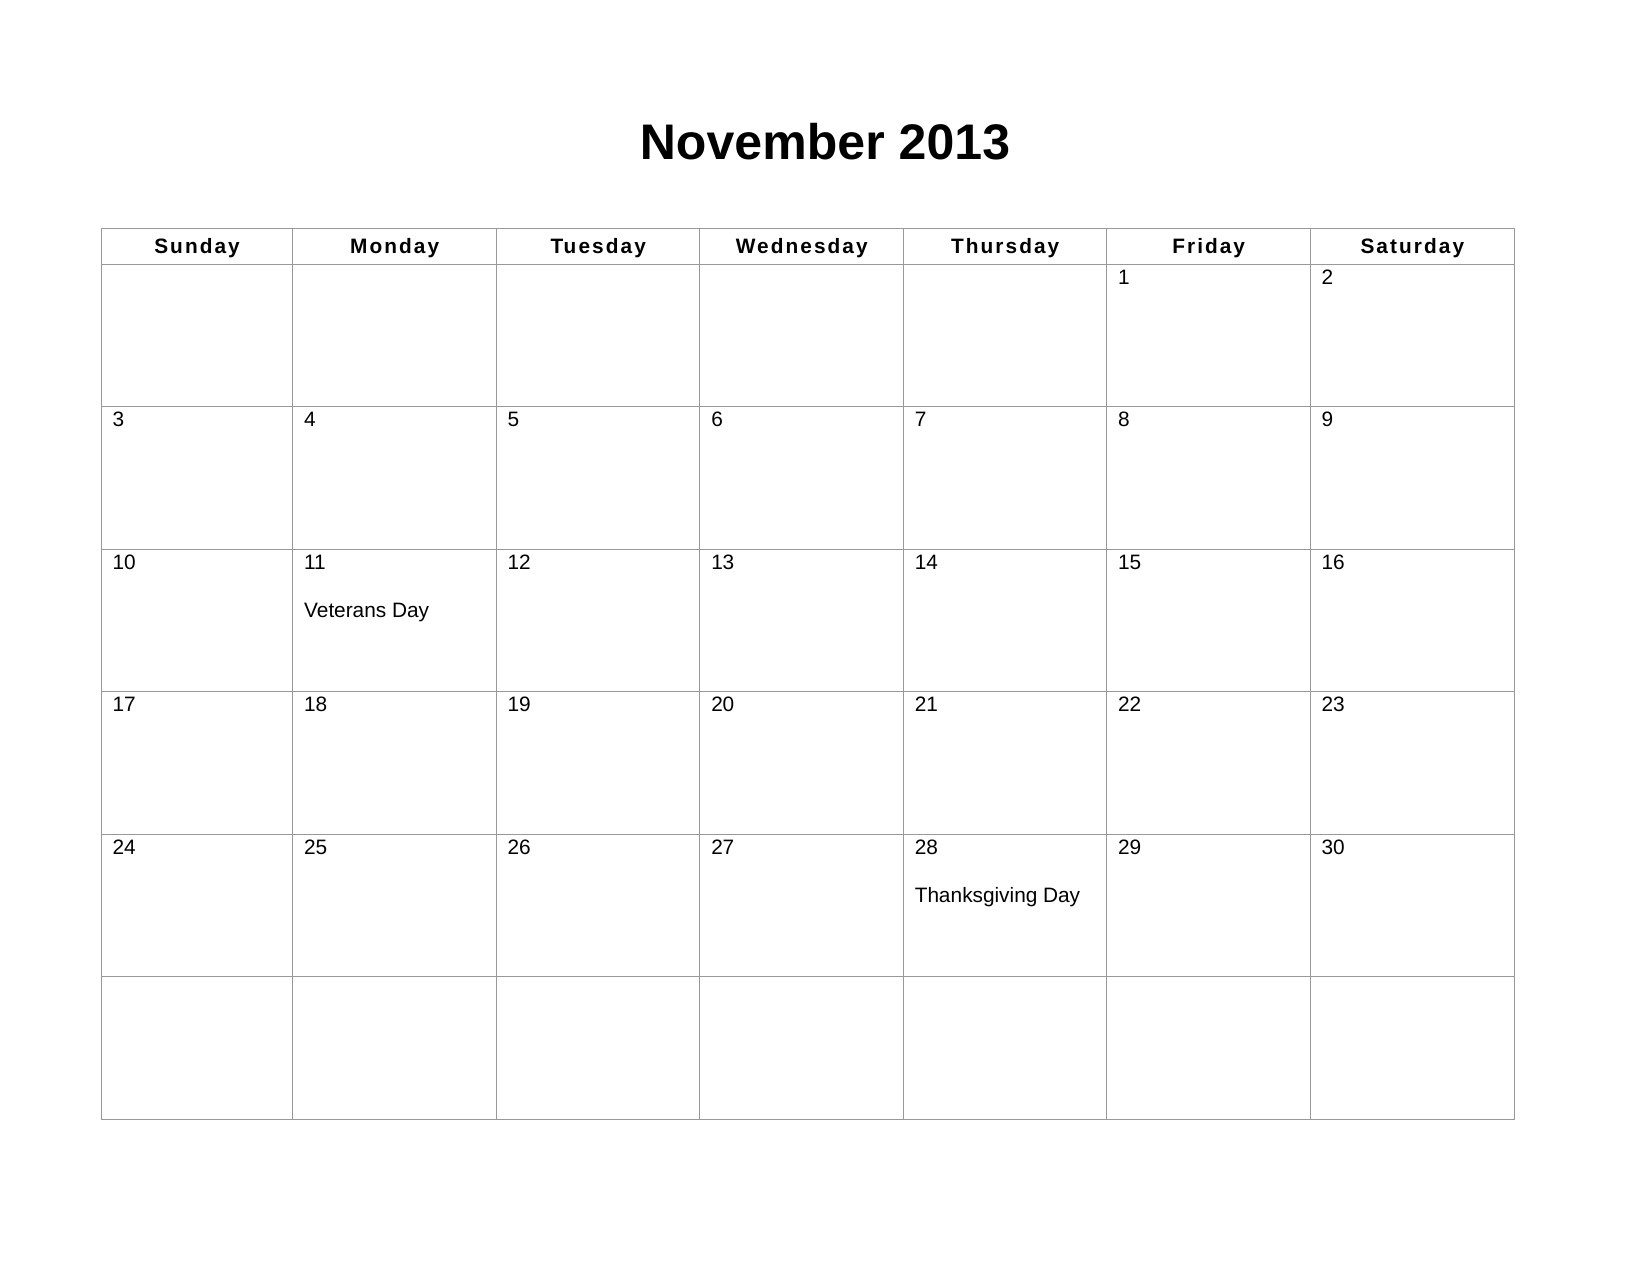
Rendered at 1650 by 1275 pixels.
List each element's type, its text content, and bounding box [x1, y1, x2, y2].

table_cell [700, 977, 903, 1118]
table_cell 21 [904, 692, 1106, 833]
table_cell 25 [293, 835, 496, 976]
table_cell 27 [700, 835, 903, 976]
table_cell 28 Thanksgiving Day [904, 835, 1106, 976]
table_header Monday [293, 229, 496, 263]
table_header Saturday [1311, 229, 1514, 263]
table_cell 20 [700, 692, 903, 833]
table_header Friday [1107, 229, 1310, 263]
table_cell [904, 977, 1106, 1118]
table_cell 22 [1107, 692, 1310, 833]
table_cell 10 [102, 550, 292, 691]
table_cell 16 [1311, 550, 1514, 691]
table_cell 1 [1107, 265, 1310, 406]
table_cell [497, 265, 699, 406]
table_cell 14 [904, 550, 1106, 691]
table_header Wednesday [700, 229, 903, 263]
table_cell 19 [497, 692, 699, 833]
table_cell 4 [293, 407, 496, 548]
table_cell 11 Veterans Day [293, 550, 496, 691]
table_cell [102, 265, 292, 406]
table_cell 26 [497, 835, 699, 976]
table_cell 12 [497, 550, 699, 691]
table_cell 24 [102, 835, 292, 976]
table_cell [904, 265, 1106, 406]
table_cell 15 [1107, 550, 1310, 691]
table_cell 18 [293, 692, 496, 833]
table_header Sunday [102, 229, 292, 263]
table_cell [1107, 977, 1310, 1118]
table_cell 3 [102, 407, 292, 548]
table_cell 6 [700, 407, 903, 548]
table_cell [102, 977, 292, 1118]
table_cell [1311, 977, 1514, 1118]
table_cell 30 [1311, 835, 1514, 976]
table_header Thursday [904, 229, 1106, 263]
table_cell [700, 265, 903, 406]
table_cell 17 [102, 692, 292, 833]
table_cell 7 [904, 407, 1106, 548]
table_cell 23 [1311, 692, 1514, 833]
table_header Tuesday [497, 229, 699, 263]
table_cell 13 [700, 550, 903, 691]
table_cell [293, 265, 496, 406]
table_cell 2 [1311, 265, 1514, 406]
table_cell 5 [497, 407, 699, 548]
table_cell 9 [1311, 407, 1514, 548]
table_cell 29 [1107, 835, 1310, 976]
table_cell 8 [1107, 407, 1310, 548]
table_cell [293, 977, 496, 1118]
text November 2013 [112, 112, 1537, 170]
table_cell [497, 977, 699, 1118]
